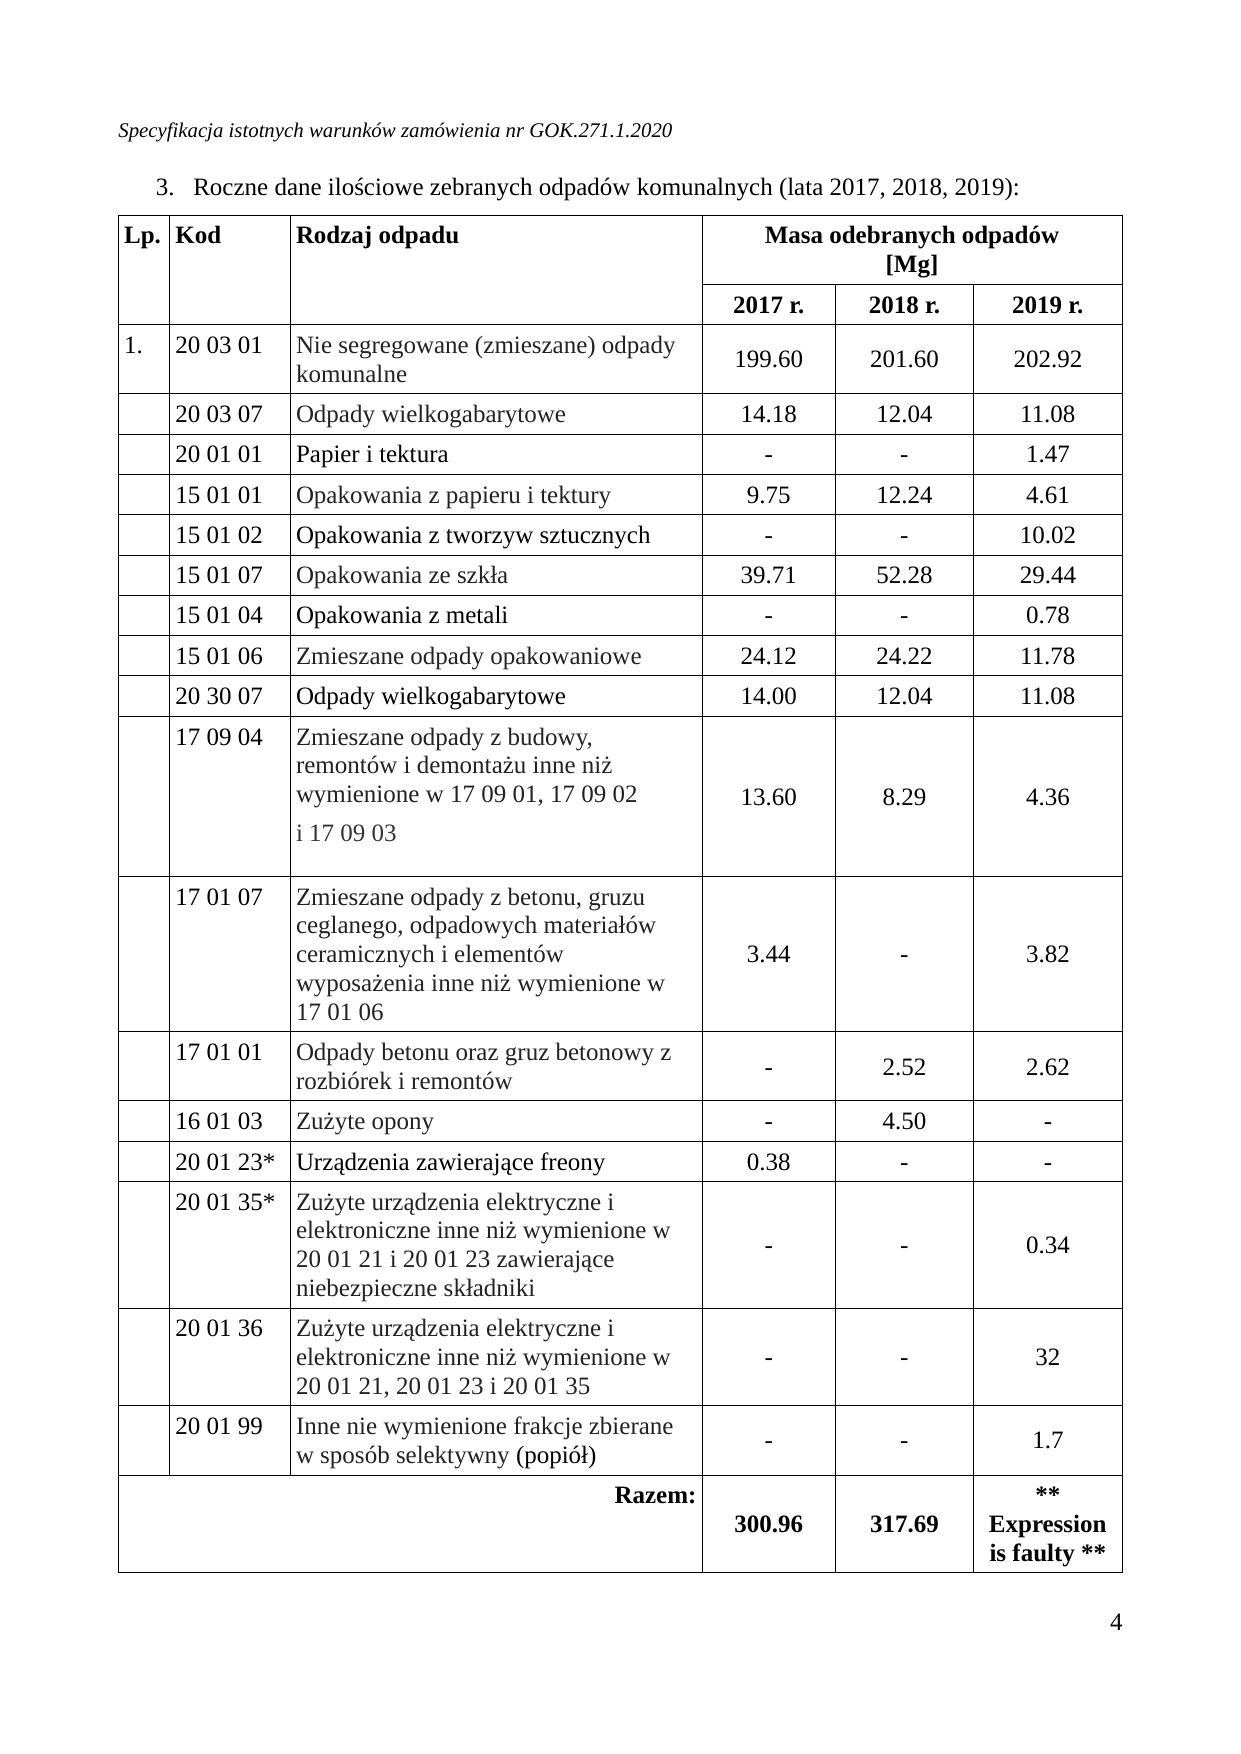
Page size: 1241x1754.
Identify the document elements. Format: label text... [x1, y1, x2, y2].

table_cell Zużyte urządzenia elektryczne i elektroniczne inne niż wymienione w 20 01 21 i 20 01 23 zawierające niebezpieczne składniki [291, 1182, 702, 1308]
table_cell 0,34 [974, 1182, 1122, 1308]
table_cell 10,02 [974, 515, 1122, 554]
table_cell - [703, 1406, 835, 1474]
table_cell Nie segregowane (zmieszane) odpady komunalne [291, 325, 702, 393]
table_cell 3,82 [974, 877, 1122, 1031]
table_cell - [836, 1309, 973, 1405]
table_cell 15 01 06 [170, 636, 290, 675]
table_cell 15 01 07 [170, 556, 290, 595]
table_cell Zmieszane odpady opakowaniowe [291, 636, 702, 675]
table_cell [119, 1182, 169, 1308]
table_cell 8,29 [836, 717, 973, 876]
table_cell - [703, 1101, 835, 1141]
table_cell 12,04 [836, 394, 973, 433]
table_cell - [836, 1182, 973, 1308]
table_cell [119, 475, 169, 514]
table_cell 12,04 [836, 676, 973, 716]
table_cell [119, 435, 169, 474]
table_cell 14,18 [703, 394, 835, 433]
table_cell 317,69 [836, 1476, 973, 1572]
table_cell Opakowania z tworzyw sztucznych [291, 515, 702, 554]
table_cell 2019 r. [974, 285, 1122, 324]
table_cell - [703, 596, 835, 635]
table_cell 2,62 [974, 1032, 1122, 1100]
table_cell 1. [119, 325, 169, 393]
table_cell - [974, 1142, 1122, 1181]
table_cell - [703, 1032, 835, 1100]
table_cell - [836, 435, 973, 474]
table_cell 15 01 02 [170, 515, 290, 554]
table_cell [119, 1032, 169, 1100]
table_cell Urządzenia zawierające freony [291, 1142, 702, 1181]
table_cell 328,02 [974, 1476, 1122, 1572]
table_cell 29,44 [974, 556, 1122, 595]
table_cell 4,36 [974, 717, 1122, 876]
table_cell [119, 717, 169, 876]
table_cell 9,75 [703, 475, 835, 514]
table_cell 3,44 [703, 877, 835, 1031]
table_cell - [703, 435, 835, 474]
table_cell 11,08 [974, 676, 1122, 716]
table_cell 20 03 01 [170, 325, 290, 393]
table_cell [119, 1101, 169, 1141]
table_header Rodzaj odpadu [291, 216, 702, 324]
table_cell [119, 394, 169, 433]
table_cell 199,60 [703, 325, 835, 393]
table_cell 201,60 [836, 325, 973, 393]
table_cell 20 01 36 [170, 1309, 290, 1405]
table_cell 202,92 [974, 325, 1122, 393]
table_cell 0,78 [974, 596, 1122, 635]
table_cell 20 01 35* [170, 1182, 290, 1308]
table_cell 16 01 03 [170, 1101, 290, 1141]
table_cell 14,00 [703, 676, 835, 716]
table_cell - [836, 515, 973, 554]
table_cell 20 03 07 [170, 394, 290, 433]
table_cell 17 01 07 [170, 877, 290, 1031]
table_cell 17 01 01 [170, 1032, 290, 1100]
table_cell 1,7 [974, 1406, 1122, 1474]
table_cell 24,22 [836, 636, 973, 675]
table_cell 0,38 [703, 1142, 835, 1181]
table_cell 32 [974, 1309, 1122, 1405]
table_header Lp. [119, 216, 169, 324]
table_cell 39,71 [703, 556, 835, 595]
table_cell Zmieszane odpady z betonu, gruzu ceglanego, odpadowych materiałów ceramicznych i elementów wyposażenia inne niż wymienione w 17 01 06 [291, 877, 702, 1031]
table_cell - [836, 596, 973, 635]
table_cell Inne nie wymienione frakcje zbierane w sposób selektywny (popiół) [291, 1406, 702, 1474]
table_cell Odpady betonu oraz gruz betonowy z rozbiórek i remontów [291, 1032, 702, 1100]
table_cell 11,08 [974, 394, 1122, 433]
table_cell 2018 r. [836, 285, 973, 324]
table_cell 20 01 23* [170, 1142, 290, 1181]
table_header Kod [170, 216, 290, 324]
table_cell Zużyte opony [291, 1101, 702, 1141]
table_cell [119, 1406, 169, 1474]
table_cell Odpady wielkogabarytowe [291, 676, 702, 716]
table_cell - [836, 1406, 973, 1474]
table_cell 4,61 [974, 475, 1122, 514]
table_cell Opakowania z papieru i tektury [291, 475, 702, 514]
table_cell - [836, 877, 973, 1031]
table_cell - [703, 515, 835, 554]
table_cell - [836, 1142, 973, 1181]
table_cell Zmieszane odpady z budowy, remontów i demontażu inne niż wymienione w 17 09 01, 17 09 02 i 17 09 03 [291, 717, 702, 876]
table_cell 17 09 04 [170, 717, 290, 876]
table_cell [119, 877, 169, 1031]
table_cell 52,28 [836, 556, 973, 595]
table_cell 15 01 01 [170, 475, 290, 514]
table_cell Razem: [119, 1476, 702, 1572]
table_cell [119, 676, 169, 716]
table_cell - [703, 1182, 835, 1308]
table_cell Zużyte urządzenia elektryczne i elektroniczne inne niż wymienione w 20 01 21, 20 01 23 i 20 01 35 [291, 1309, 702, 1405]
table_cell 15 01 04 [170, 596, 290, 635]
table_cell - [974, 1101, 1122, 1141]
table_cell 300,96 [703, 1476, 835, 1572]
table_cell 11,78 [974, 636, 1122, 675]
list Roczne dane ilościowe zebranych odpadów komunalnych (lata 2017, 2018, 2019): [156, 172, 1122, 200]
table_cell 12,24 [836, 475, 973, 514]
table_cell 24,12 [703, 636, 835, 675]
table_cell Opakowania ze szkła [291, 556, 702, 595]
table_cell - [703, 1309, 835, 1405]
table_cell [119, 515, 169, 554]
table_cell Odpady wielkogabarytowe [291, 394, 702, 433]
table_cell [119, 1142, 169, 1181]
table_cell Papier i tektura [291, 435, 702, 474]
table_header Masa odebranych odpadów [Mg] [703, 216, 1122, 284]
table_cell 4,50 [836, 1101, 973, 1141]
table_cell 20 01 99 [170, 1406, 290, 1474]
table_cell 1,47 [974, 435, 1122, 474]
table_cell 13,60 [703, 717, 835, 876]
table_cell [119, 1309, 169, 1405]
table_cell [119, 636, 169, 675]
table_cell 20 01 01 [170, 435, 290, 474]
table_cell Opakowania z metali [291, 596, 702, 635]
table_cell 2017 r. [703, 285, 835, 324]
table_cell 2,52 [836, 1032, 973, 1100]
table_cell [119, 596, 169, 635]
table_cell [119, 556, 169, 595]
table_cell 20 30 07 [170, 676, 290, 716]
